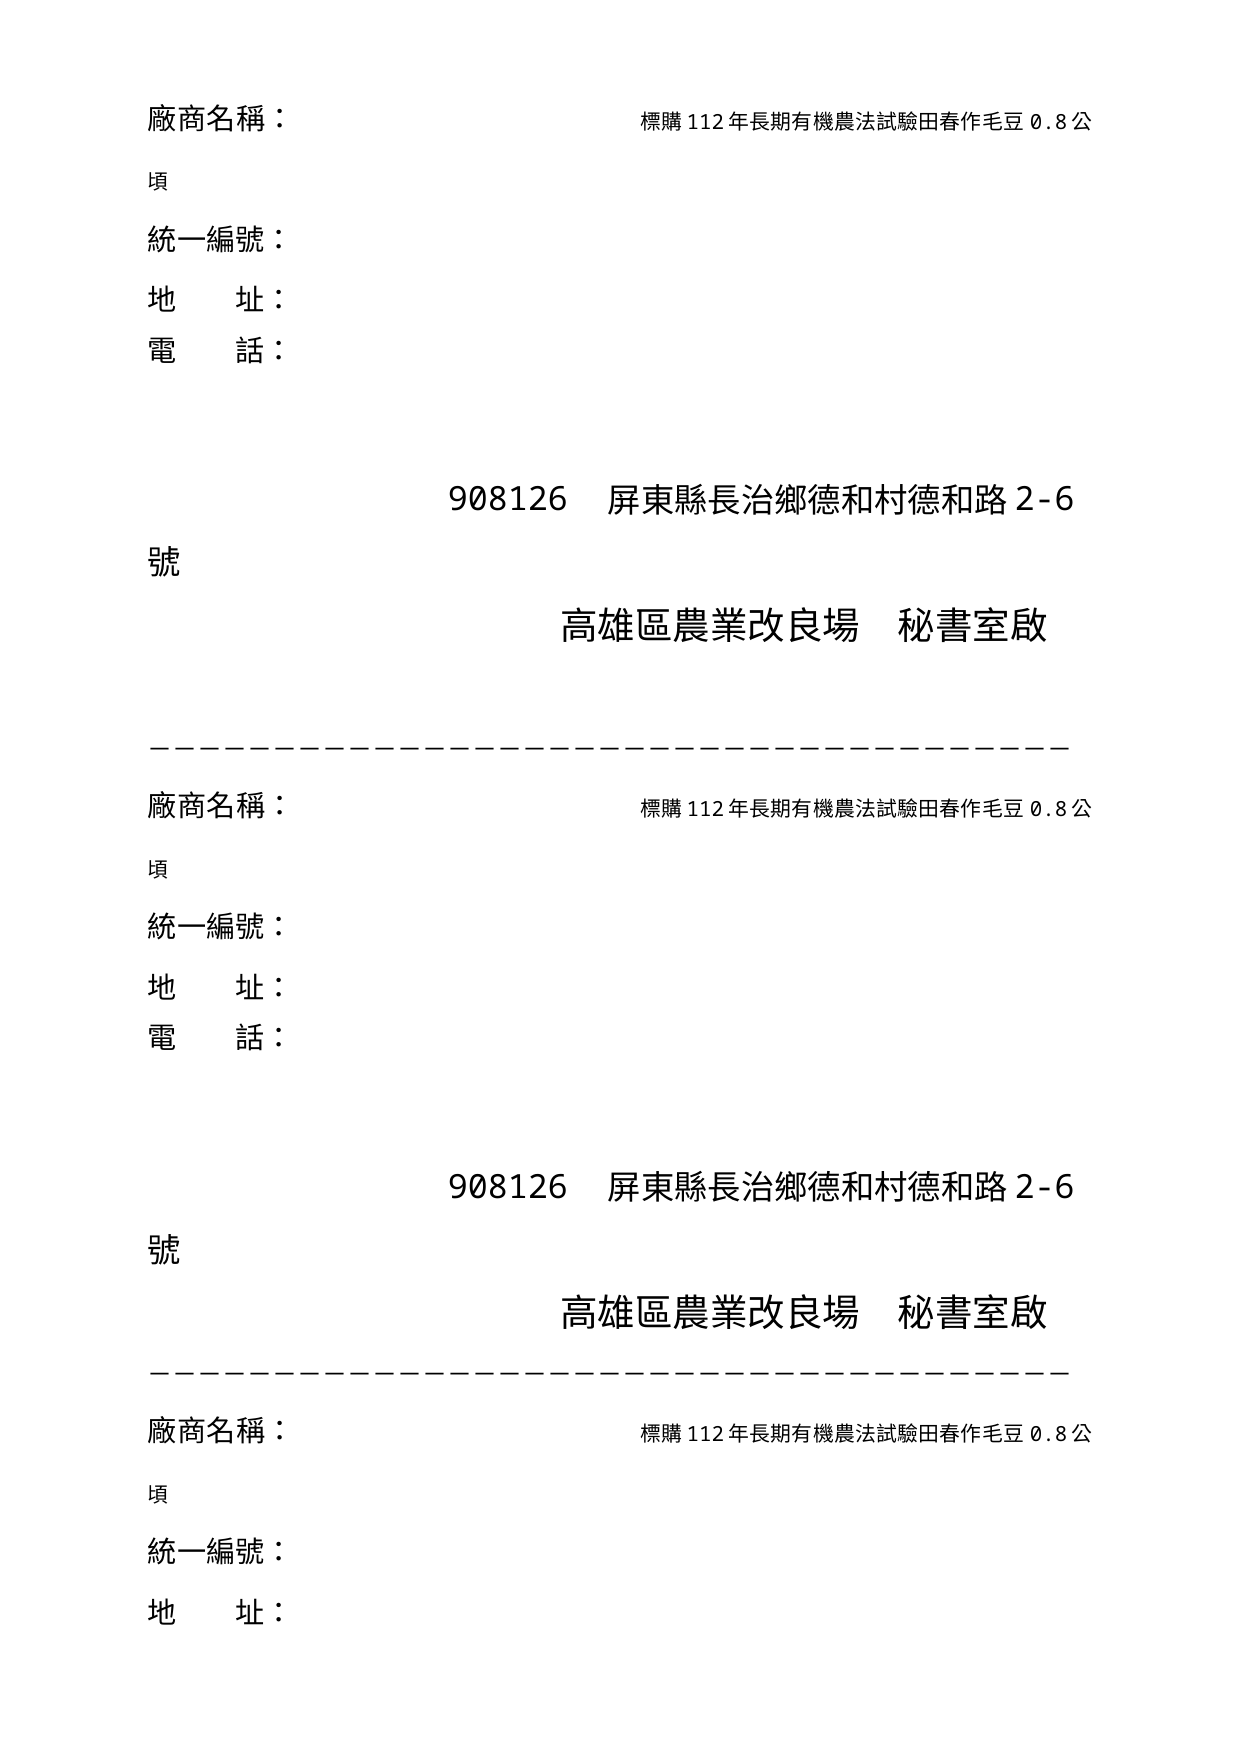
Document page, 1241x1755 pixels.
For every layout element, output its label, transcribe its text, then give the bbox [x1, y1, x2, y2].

text 908126 屏東縣長治鄉德和村德和路2-6號 [148, 456, 1093, 581]
text 地 址： [148, 262, 1093, 323]
text 地 址： [148, 950, 1093, 1010]
text －－－－－－－－－－－－－－－－－－－－－－－－－－－－－－－－－－－－－ [148, 706, 1093, 768]
text 廠商名稱： 標購112年長期有機農法試驗田春作毛豆0.8公頃 [148, 768, 1093, 889]
text 908126 屏東縣長治鄉德和村德和路2-6號 [148, 1143, 1093, 1268]
text 高雄區農業改良場 秘書室啟 [148, 581, 1093, 643]
text 電 話： [148, 323, 1093, 371]
text 統一編號： [148, 202, 1093, 262]
text －－－－－－－－－－－－－－－－－－－－－－－－－－－－－－－－－－－－－ [148, 1331, 1093, 1393]
text 統一編號： [148, 1514, 1093, 1575]
text 電 話： [148, 1010, 1093, 1058]
text 高雄區農業改良場 秘書室啟 [148, 1268, 1093, 1331]
text 廠商名稱： 標購112年長期有機農法試驗田春作毛豆0.8公頃 [148, 1393, 1093, 1514]
text 統一編號： [148, 889, 1093, 950]
text 廠商名稱： 標購112年長期有機農法試驗田春作毛豆0.8公頃 [148, 81, 1093, 202]
text 地 址： [148, 1575, 1093, 1635]
